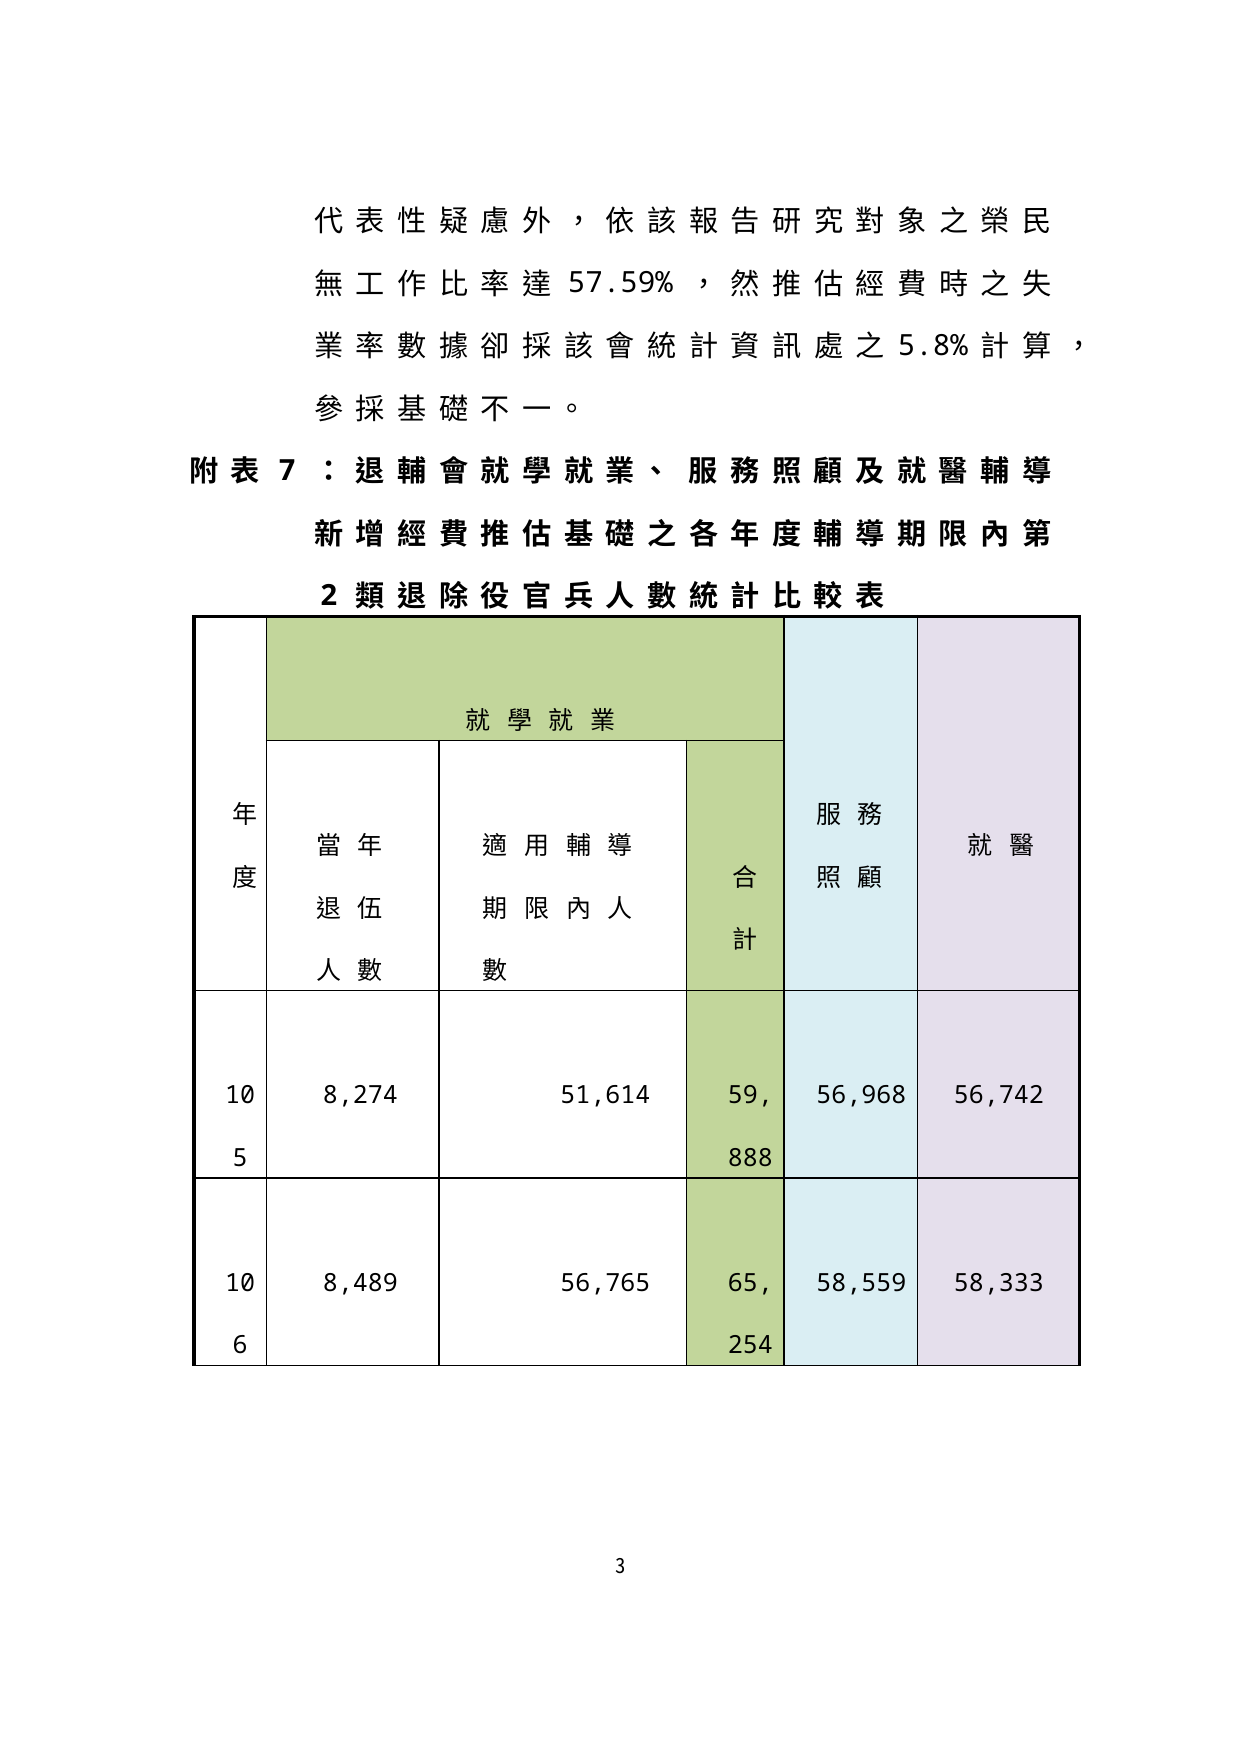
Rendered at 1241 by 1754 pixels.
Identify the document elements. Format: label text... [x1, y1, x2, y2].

table_header 服務照顧 [785, 618, 917, 990]
table_cell 59,888 [687, 991, 783, 1177]
table_cell 8,489 [267, 1179, 438, 1365]
table_cell 當年退伍人數 [267, 741, 438, 990]
table_cell 56,968 [785, 991, 917, 1177]
table_cell 58,559 [785, 1179, 917, 1365]
table_cell 51,614 [440, 991, 686, 1177]
table_cell 合計 [687, 741, 783, 990]
text 此外，在就業輔導職訓新增經費之估算方面，退輔會參據其97年委外辦理之「無業榮民生活狀況、就學、就業、職訓需求調查與政策研究」報告，以無職業榮民約38%希望參加職訓，其中80%選擇退輔會職訓班隊作為經費推估基礎。除有前述代表性疑慮外，依該報告研究對象之榮民無工作比率達57.59%，然推估經費時之失業率數據卻採該會統計資訊處之5.8%計算，參採基礎不一。 [271, 177, 1058, 427]
text 附表7：退輔會就學就業、服務照顧及就醫輔導新增經費推估基礎之各年度輔導期限內第2類退除役官兵人數統計比較表 [183, 427, 1058, 615]
table_cell 8,274 [267, 991, 438, 1177]
table_header 年度 [196, 618, 266, 990]
table_header 就醫 [918, 618, 1078, 990]
table_cell 105 [196, 991, 266, 1177]
table_cell 56,765 [440, 1179, 686, 1365]
table_header 就學就業 [267, 618, 783, 740]
table_cell 106 [196, 1179, 266, 1365]
table_cell 適用輔導期限內人數 [440, 741, 686, 990]
table_cell 65,254 [687, 1179, 783, 1365]
table_cell 56,742 [918, 991, 1078, 1177]
table_cell 58,333 [918, 1179, 1078, 1365]
